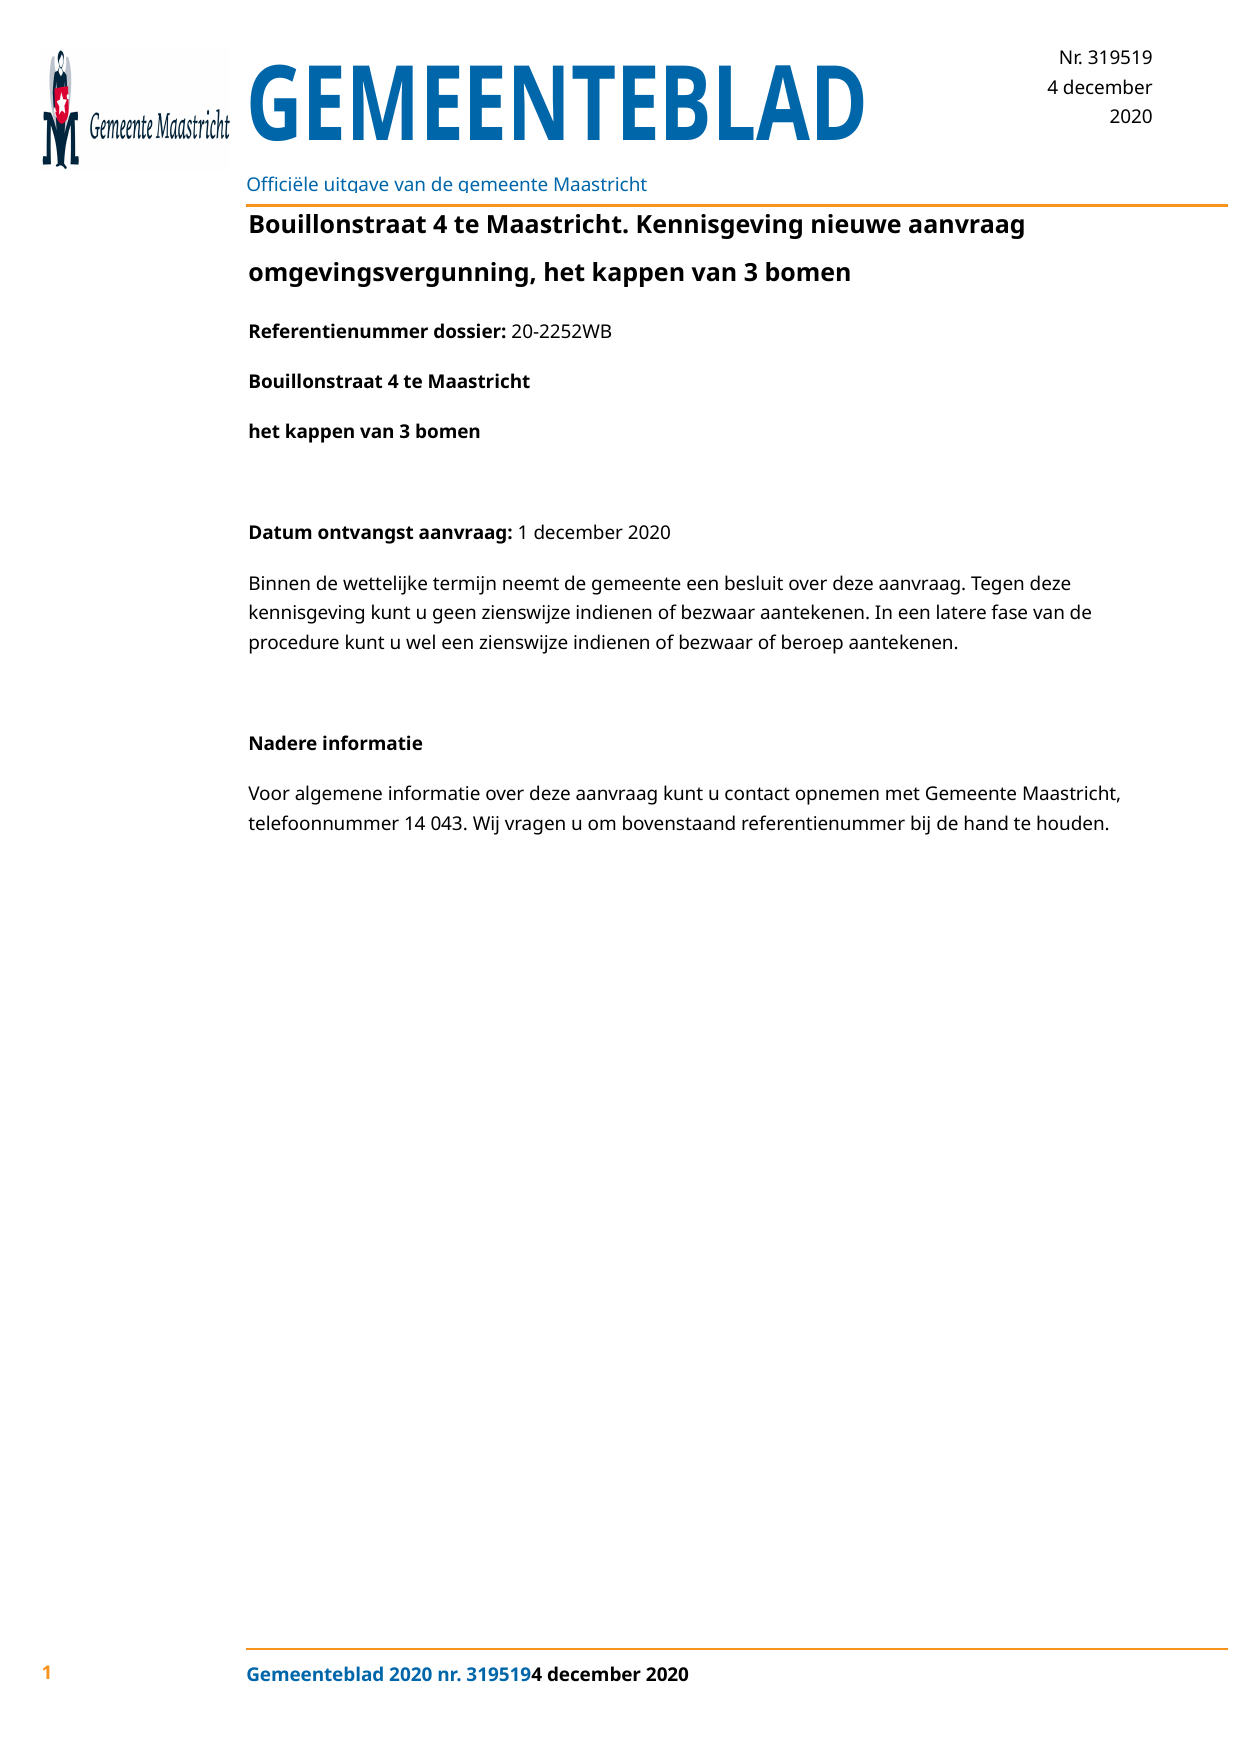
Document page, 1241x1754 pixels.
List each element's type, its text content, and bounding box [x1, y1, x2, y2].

text Bouillonstraat 4 te Maastricht [248, 368, 1152, 394]
text Datum ontvangst aanvraag: 1 december 2020 [248, 519, 1152, 545]
text het kappen van 3 bomen [248, 419, 1152, 444]
text Nadere informatie [248, 730, 1152, 756]
text Referentienummer dossier: 20-2252WB [248, 318, 1152, 344]
text Bouillonstraat 4 te Maastricht. Kennisgeving nieuwe aanvraag omgevingsvergunning, het kappen van 3 bomen [248, 207, 1152, 288]
text Binnen de wettelijke termijn neemt de gemeente een besluit over deze aanvraag. Tegen deze kennisgeving kunt u geen zienswijze indienen of bezwaar aantekenen. In een latere fase van de procedure kunt u wel een zienswijze indienen of bezwaar of beroep aantekenen. [248, 570, 1152, 655]
text Voor algemene informatie over deze aanvraag kunt u contact opnemen met Gemeente Maastricht, telefoonnummer 14 043. Wij vragen u om bovenstaand referentienummer bij de hand te houden. [248, 780, 1152, 836]
picture [41, 47, 231, 172]
